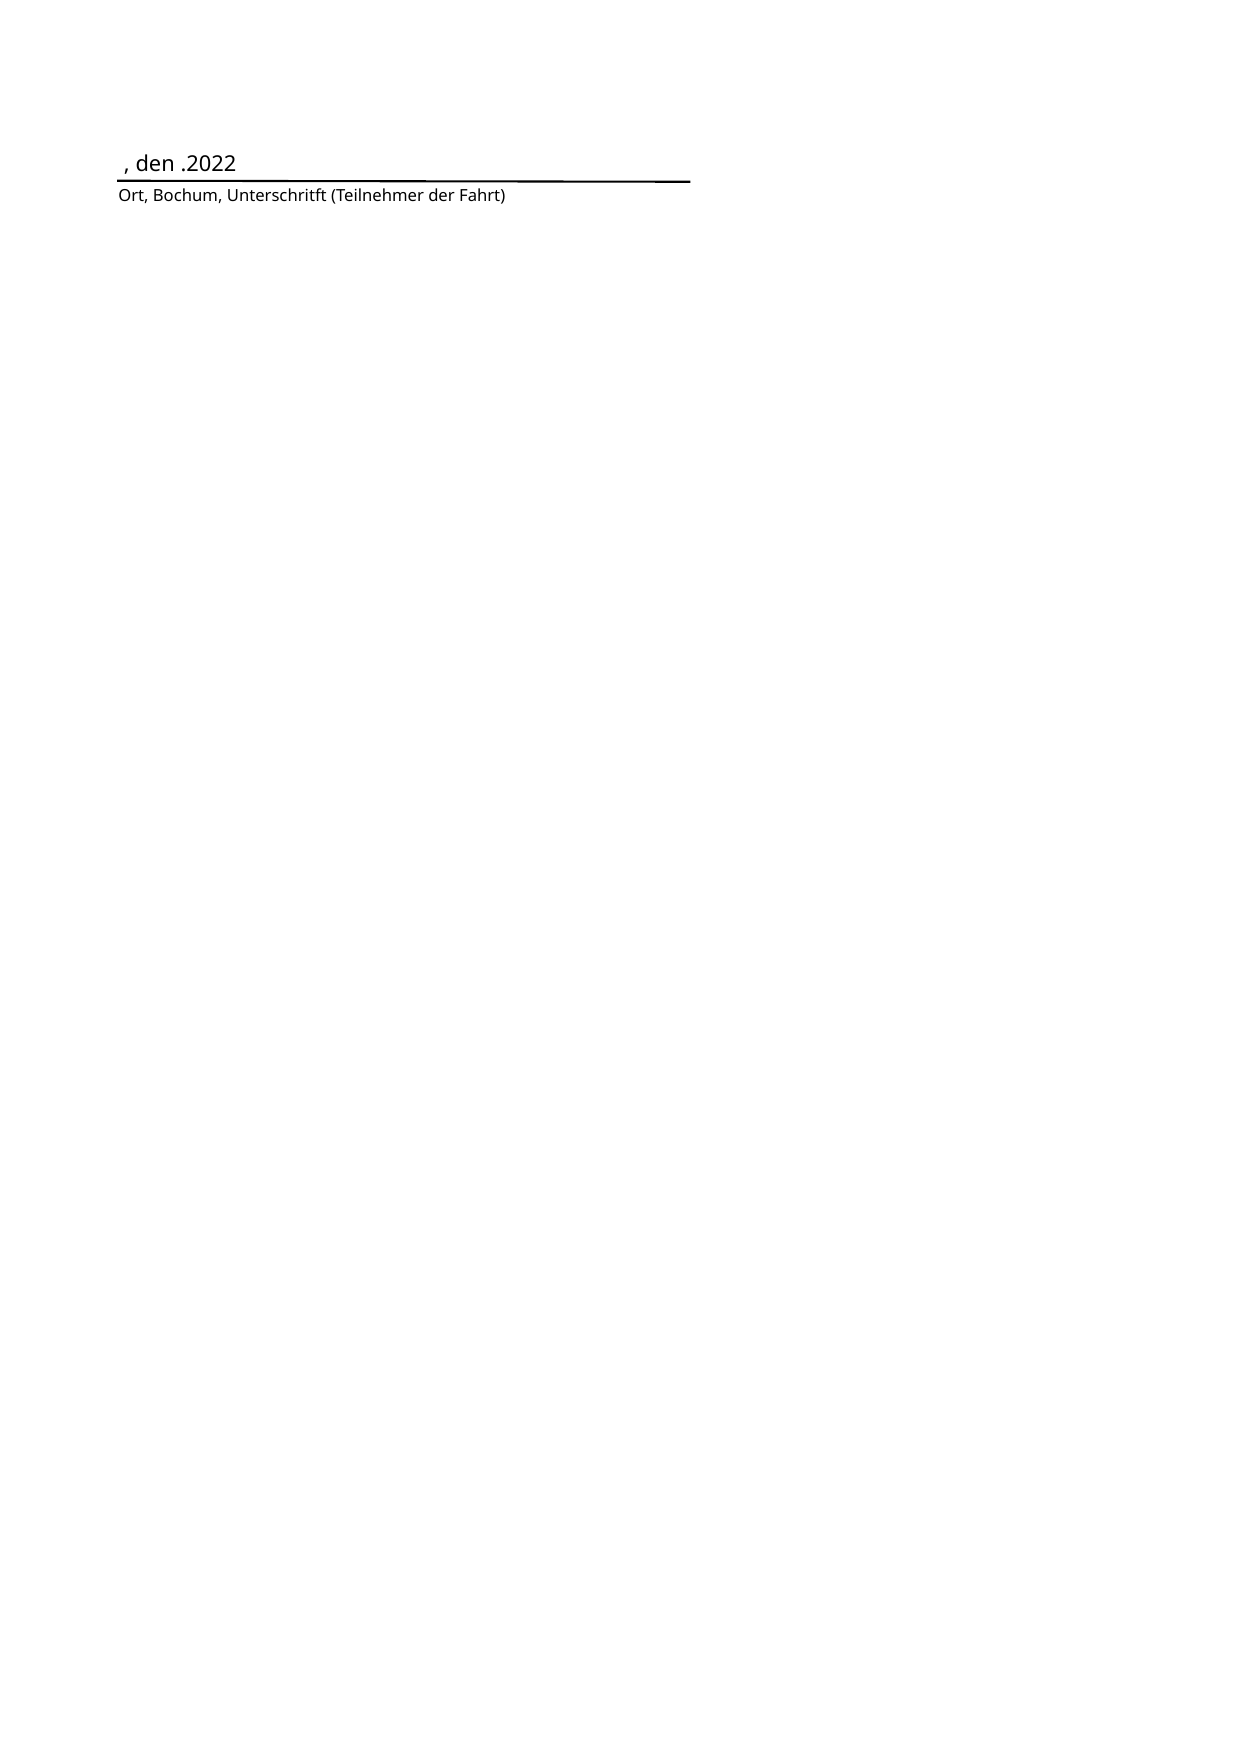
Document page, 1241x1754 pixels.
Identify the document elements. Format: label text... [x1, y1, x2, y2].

text Ort, Bochum, Unterschritft (Teilnehmer der Fahrt) [118, 184, 1122, 206]
text , den .2022 [118, 148, 1122, 178]
